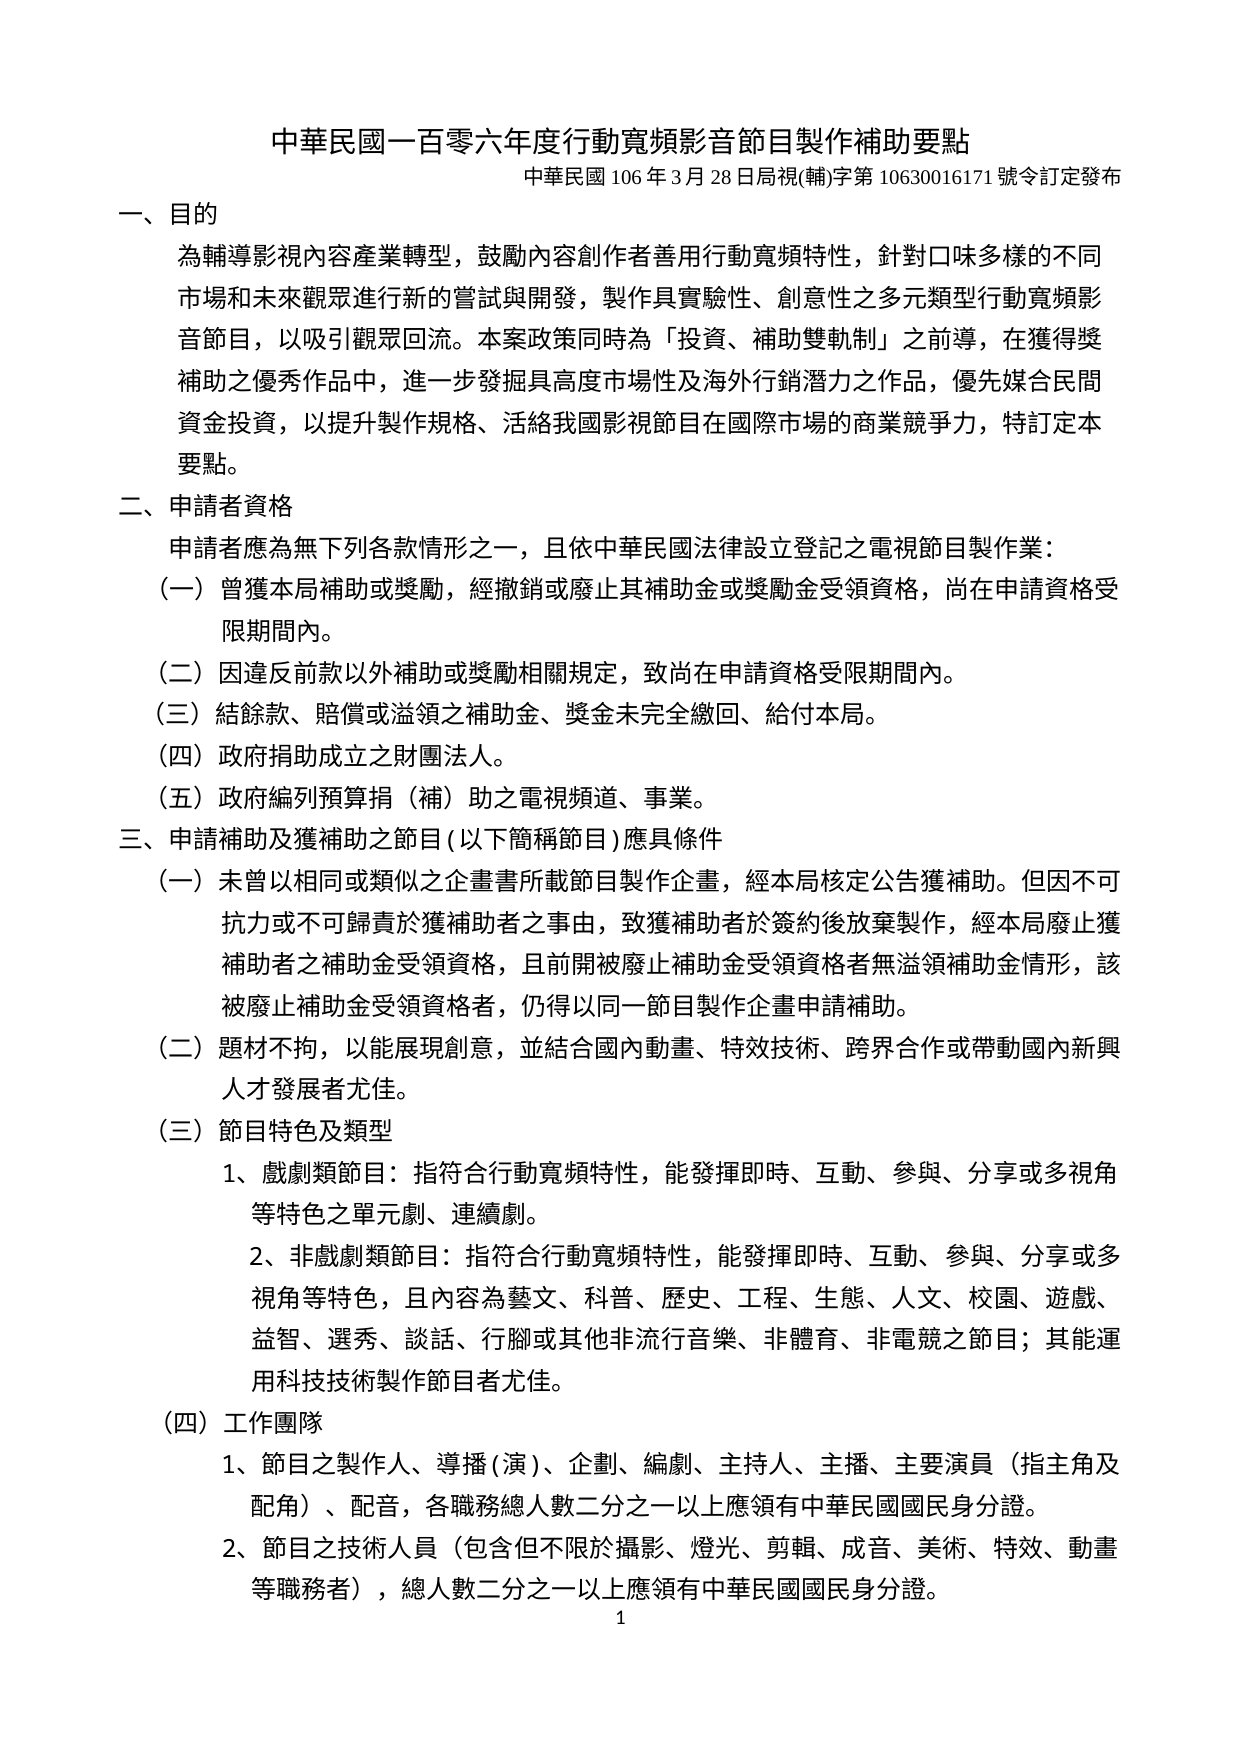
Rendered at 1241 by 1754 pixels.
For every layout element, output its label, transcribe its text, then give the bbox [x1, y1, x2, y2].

text （一）未曾以相同或類似之企畫書所載節目製作企畫，經本局核定公告獲補助。但因不可抗力或不可歸責於獲補助者之事由，致獲補助者於簽約後放棄製作，經本局廢止獲補助者之補助金受領資格，且前開被廢止補助金受領資格者無溢領補助金情形，該被廢止補助金受領資格者，仍得以同一節目製作企畫申請補助。 [143, 857, 1122, 1024]
text 二、申請者資格 [118, 482, 1122, 524]
text 申請者應為無下列各款情形之一，且依中華民國法律設立登記之電視節目製作業： [168, 524, 1122, 566]
text 一、目的 [118, 191, 1122, 232]
text 2、節目之技術人員（包含但不限於攝影、燈光、剪輯、成音、美術、特效、動畫等職務者），總人數二分之一以上應領有中華民國國民身分證。 [221, 1524, 1122, 1607]
text 2、非戲劇類節目：指符合行動寬頻特性，能發揮即時、互動、參與、分享或多視角等特色，且內容為藝文、科普、歷史、工程、生態、人文、校園、遊戲、益智、選秀、談話、行腳或其他非流行音樂、非體育、非電競之節目；其能運用科技技術製作節目者尤佳。 [81, 1232, 1122, 1399]
text （二）題材不拘，以能展現創意，並結合國內動畫、特效技術、跨界合作或帶動國內新興人才發展者尤佳。 [143, 1024, 1122, 1107]
text （一）曾獲本局補助或獎勵，經撤銷或廢止其補助金或獎勵金受領資格，尚在申請資格受限期間內。 [44, 566, 1122, 649]
text （三）節目特色及類型 [143, 1107, 1122, 1149]
text （二）因違反前款以外補助或獎勵相關規定，致尚在申請資格受限期間內。 [143, 649, 1122, 691]
text （四）工作團隊 [89, 1399, 1122, 1441]
text 中華民國一百零六年度行動寬頻影音節目製作補助要點 [118, 118, 1122, 160]
text 三、申請補助及獲補助之節目(以下簡稱節目)應具條件 [118, 816, 1122, 857]
text （五）政府編列預算捐（補）助之電視頻道、事業。 [143, 774, 1122, 816]
text 1、節目之製作人、導播(演)、企劃、編劇、主持人、主播、主要演員（指主角及配角）、配音，各職務總人數二分之一以上應領有中華民國國民身分證。 [221, 1441, 1122, 1524]
text 1、戲劇類節目：指符合行動寬頻特性，能發揮即時、互動、參與、分享或多視角等特色之單元劇、連續劇。 [221, 1149, 1122, 1232]
text 中華民國106年3月28日局視(輔)字第10630016171號令訂定發布 [118, 160, 1122, 191]
text （四）政府捐助成立之財團法人。 [143, 732, 1122, 774]
text 為輔導影視內容產業轉型，鼓勵內容創作者善用行動寬頻特性，針對口味多樣的不同市場和未來觀眾進行新的嘗試與開發，製作具實驗性、創意性之多元類型行動寬頻影音節目，以吸引觀眾回流。本案政策同時為「投資、補助雙軌制」之前導，在獲得獎補助之優秀作品中，進一步發掘具高度市場性及海外行銷潛力之作品，優先媒合民間資金投資，以提升製作規格、活絡我國影視節目在國際市場的商業競爭力，特訂定本要點。 [177, 232, 1122, 482]
text （三）結餘款、賠償或溢領之補助金、獎金未完全繳回、給付本局。 [140, 691, 1122, 732]
